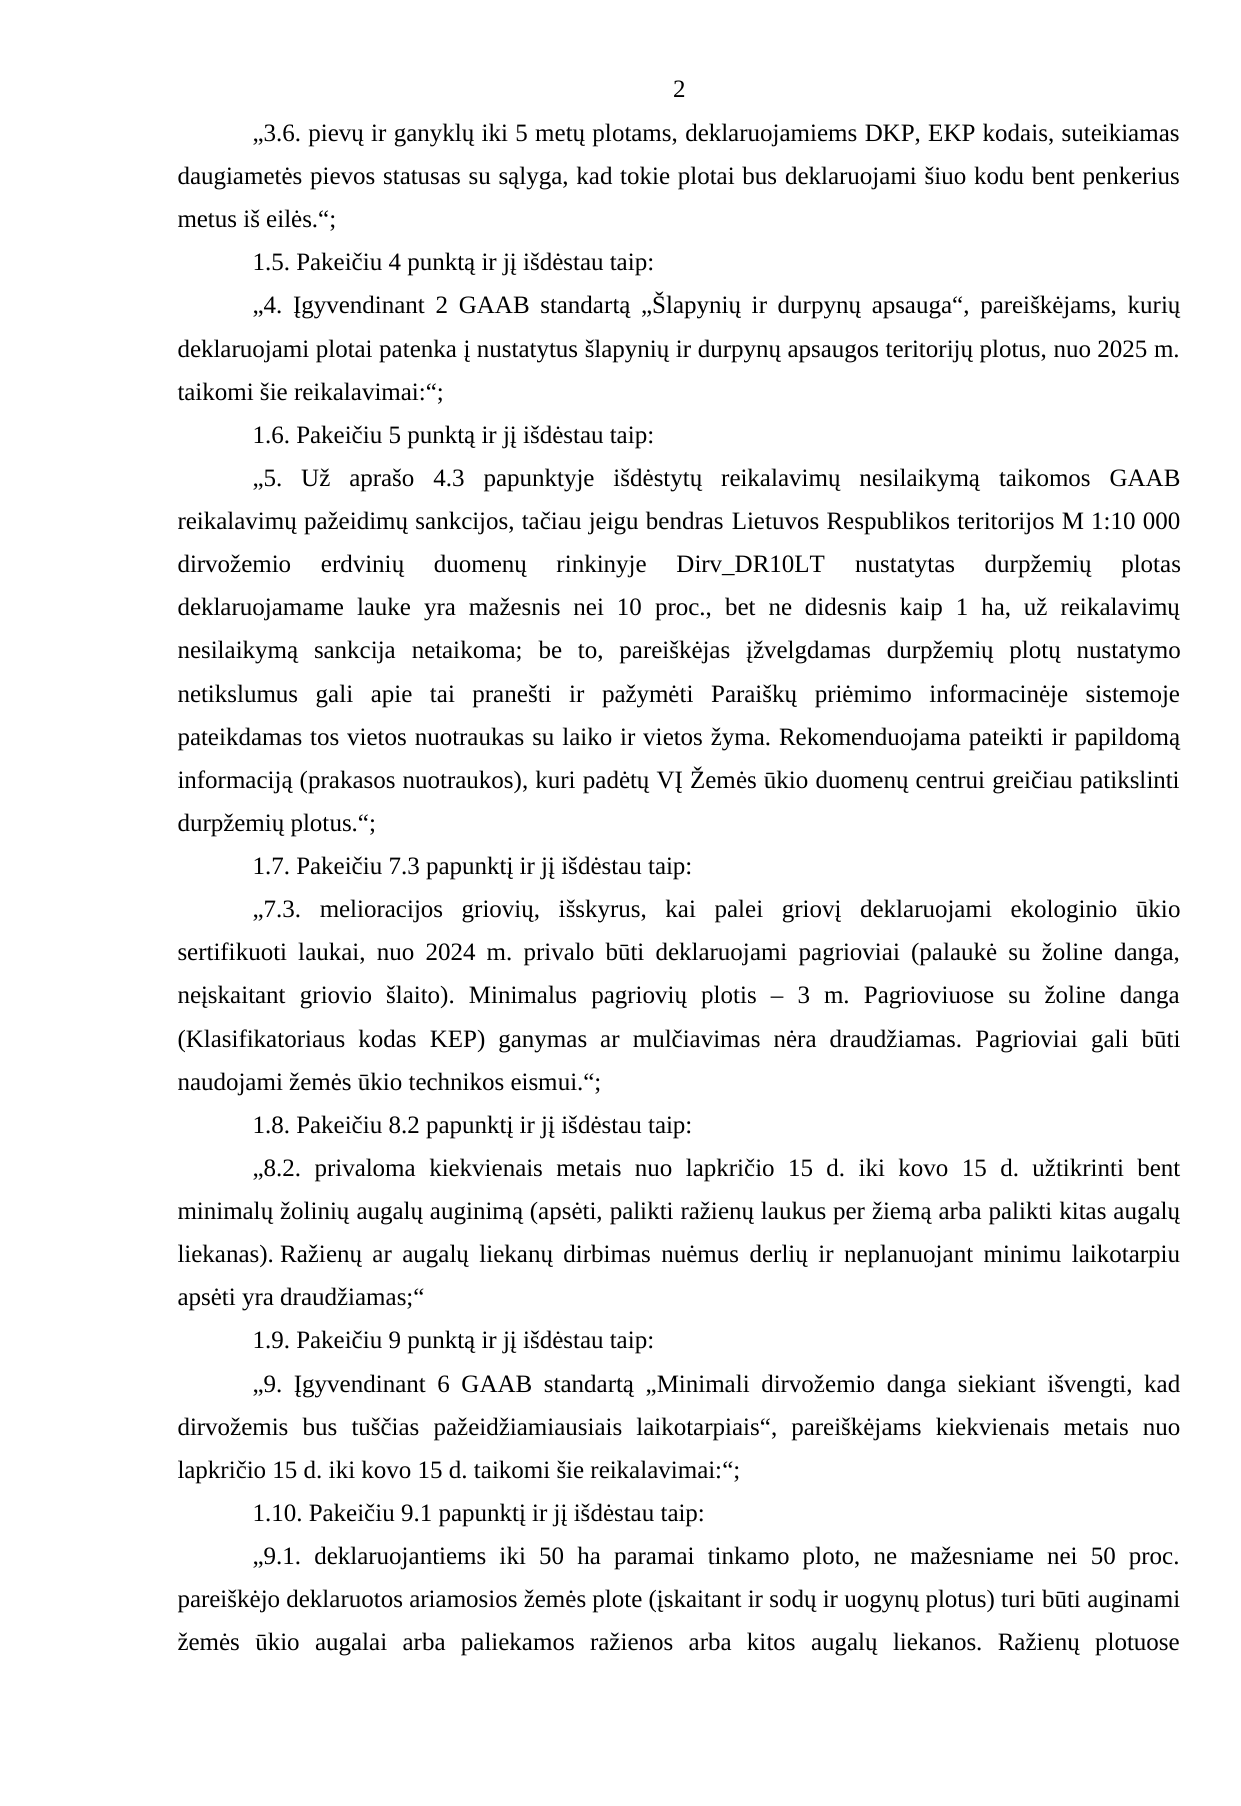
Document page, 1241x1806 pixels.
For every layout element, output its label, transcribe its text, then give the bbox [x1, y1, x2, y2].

text „9.1. deklaruojantiems iki 50 ha paramai tinkamo ploto, ne mažesniame nei 50 proc. pareiškėjo deklaruotos ariamosios žemės plote (įskaitant ir sodų ir uogynų plotus) turi būti auginami žemės ūkio augalai arba paliekamos ražienos arba kitos augalų liekanos. Ražienų plotuose [177, 1541, 1181, 1656]
text 1.8. Pakeičiu 8.2 papunktį ir jį išdėstau taip: [177, 1110, 1181, 1139]
text 1.7. Pakeičiu 7.3 papunktį ir jį išdėstau taip: [177, 851, 1181, 880]
text 1.6. Pakeičiu 5 punktą ir jį išdėstau taip: [177, 420, 1181, 449]
text 1.9. Pakeičiu 9 punktą ir jį išdėstau taip: [177, 1326, 1181, 1354]
text „4. Įgyvendinant 2 GAAB standartą „Šlapynių ir durpynų apsauga“, pareiškėjams, kurių deklaruojami plotai patenka į nustatytus šlapynių ir durpynų apsaugos teritorijų plotus, nuo 2025 m. taikomi šie reikalavimai:“; [177, 291, 1181, 406]
text „5. Už aprašo 4.3 papunktyje išdėstytų reikalavimų nesilaikymą taikomos GAAB reikalavimų pažeidimų sankcijos, tačiau jeigu bendras Lietuvos Respublikos teritorijos M 1:10 000 dirvožemio erdvinių duomenų rinkinyje Dirv_DR10LT nustatytas durpžemių plotas deklaruojamame lauke yra mažesnis nei 10 proc., bet ne didesnis kaip 1 ha, už reikalavimų nesilaikymą sankcija netaikoma; be to, pareiškėjas įžvelgdamas durpžemių plotų nustatymo netikslumus gali apie tai pranešti ir pažymėti Paraiškų priėmimo informacinėje sistemoje pateikdamas tos vietos nuotraukas su laiko ir vietos žyma. Rekomenduojama pateikti ir papildomą informaciją (prakasos nuotraukos), kuri padėtų VĮ Žemės ūkio duomenų centrui greičiau patikslinti durpžemių plotus.“; [177, 463, 1181, 837]
text „3.6. pievų ir ganyklų iki 5 metų plotams, deklaruojamiems DKP, EKP kodais, suteikiamas daugiametės pievos statusas su sąlyga, kad tokie plotai bus deklaruojami šiuo kodu bent penkerius metus iš eilės.“; [177, 118, 1181, 233]
text „8.2. privaloma kiekvienais metais nuo lapkričio 15 d. iki kovo 15 d. užtikrinti bent minimalų žolinių augalų auginimą (apsėti, palikti ražienų laukus per žiemą arba palikti kitas augalų liekanas). Ražienų ar augalų liekanų dirbimas nuėmus derlių ir neplanuojant minimu laikotarpiu apsėti yra draudžiamas;“ [177, 1153, 1181, 1311]
text 1.10. Pakeičiu 9.1 papunktį ir jį išdėstau taip: [177, 1498, 1181, 1527]
text „9. Įgyvendinant 6 GAAB standartą „Minimali dirvožemio danga siekiant išvengti, kad dirvožemis bus tuščias pažeidžiamiausiais laikotarpiais“, pareiškėjams kiekvienais metais nuo lapkričio 15 d. iki kovo 15 d. taikomi šie reikalavimai:“; [177, 1369, 1181, 1484]
text „7.3. melioracijos griovių, išskyrus, kai palei griovį deklaruojami ekologinio ūkio sertifikuoti laukai, nuo 2024 m. privalo būti deklaruojami pagrioviai (palaukė su žoline danga, neįskaitant griovio šlaito). Minimalus pagriovių plotis – 3 m. Pagrioviuose su žoline danga (Klasifikatoriaus kodas KEP) ganymas ar mulčiavimas nėra draudžiamas. Pagrioviai gali būti naudojami žemės ūkio technikos eismui.“; [177, 894, 1181, 1096]
text 1.5. Pakeičiu 4 punktą ir jį išdėstau taip: [177, 247, 1181, 276]
